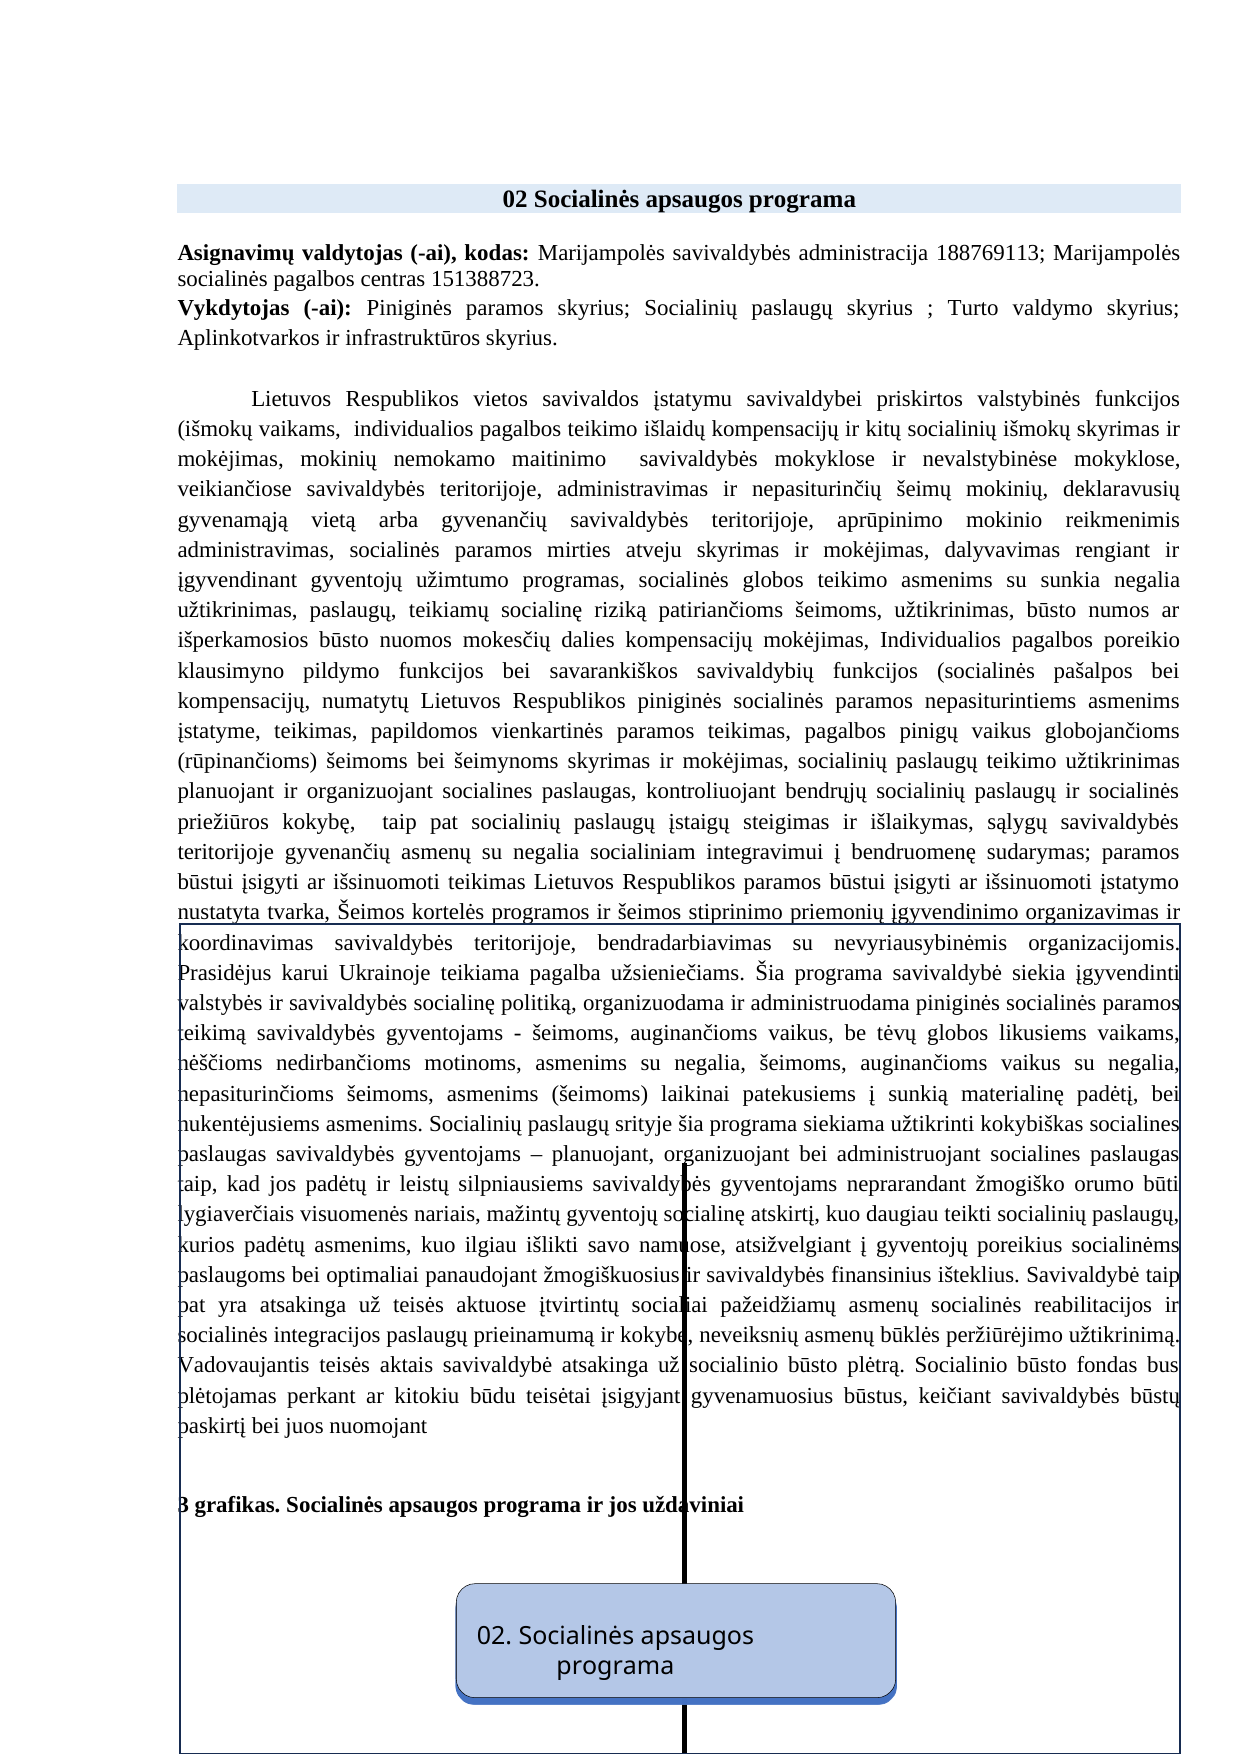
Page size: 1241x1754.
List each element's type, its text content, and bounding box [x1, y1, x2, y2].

text Asignavimų valdytojas (-ai), kodas: Marijampolės savivaldybės administracija 188769113; Marijampolės socialinės pagalbos centras 151388723. [177, 239, 1181, 292]
text Vykdytojas (-ai): Piniginės paramos skyrius; Socialinių paslaugų skyrius ; Turto valdymo skyrius; Aplinkotvarkos ir infrastruktūros skyrius. [177, 292, 1181, 351]
text Lietuvos Respublikos vietos savivaldos įstatymu savivaldybei priskirtos valstybinės funkcijos (išmokų vaikams, individualios pagalbos teikimo išlaidų kompensacijų ir kitų socialinių išmokų skyrimas ir mokėjimas, mokinių nemokamo maitinimo savivaldybės mokyklose ir nevalstybinėse mokyklose, veikiančiose savivaldybės teritorijoje, administravimas ir nepasiturinčių šeimų mokinių, deklaravusių gyvenamąją vietą arba gyvenančių savivaldybės teritorijoje, aprūpinimo mokinio reikmenimis administravimas, socialinės paramos mirties atveju skyrimas ir mokėjimas, dalyvavimas rengiant ir įgyvendinant gyventojų užimtumo programas, socialinės globos teikimo asmenims su sunkia negalia užtikrinimas, paslaugų, teikiamų socialinę riziką patiriančioms šeimoms, užtikrinimas, būsto numos ar išperkamosios būsto nuomos mokesčių dalies kompensacijų mokėjimas, Individualios pagalbos poreikio klausimyno pildymo funkcijos bei savarankiškos savivaldybių funkcijos (socialinės pašalpos bei kompensacijų, numatytų Lietuvos Respublikos piniginės socialinės paramos nepasiturintiems asmenims įstatyme, teikimas, papildomos vienkartinės paramos teikimas, pagalbos pinigų vaikus globojančioms (rūpinančioms) šeimoms bei šeimynoms skyrimas ir mokėjimas, socialinių paslaugų teikimo užtikrinimas planuojant ir organizuojant socialines paslaugas, kontroliuojant bendrųjų socialinių paslaugų ir socialinės priežiūros kokybę, taip pat socialinių paslaugų įstaigų steigimas ir išlaikymas, sąlygų savivaldybės teritorijoje gyvenančių asmenų su negalia socialiniam integravimui į bendruomenę sudarymas; paramos būstui įsigyti ar išsinuomoti teikimas Lietuvos Respublikos paramos būstui įsigyti ar išsinuomoti įstatymo nustatyta tvarka, Šeimos kortelės programos ir šeimos stiprinimo priemonių įgyvendinimo organizavimas ir koordinavimas savivaldybės teritorijoje, bendradarbiavimas su nevyriausybinėmis organizacijomis. Prasidėjus karui Ukrainoje teikiama pagalba užsieniečiams. Šia programa savivaldybė siekia įgyvendinti valstybės ir savivaldybės socialinę politiką, organizuodama ir administruodama piniginės socialinės paramos teikimą savivaldybės gyventojams - šeimoms, auginančioms vaikus, be tėvų globos likusiems vaikams, nėščioms nedirbančioms motinoms, asmenims su negalia, šeimoms, auginančioms vaikus su negalia, nepasiturinčioms šeimoms, asmenims (šeimoms) laikinai patekusiems į sunkią materialinę padėtį, bei nukentėjusiems asmenims. Socialinių paslaugų srityje šia programa siekiama užtikrinti kokybiškas socialines paslaugas savivaldybės gyventojams – planuojant, organizuojant bei administruojant socialines paslaugas taip, kad jos padėtų ir leistų silpniausiems savivaldybės gyventojams neprarandant žmogiško orumo būti lygiaverčiais visuomenės nariais, mažintų gyventojų socialinę atskirtį, kuo daugiau teikti socialinių paslaugų, kurios padėtų asmenims, kuo ilgiau išlikti savo namuose, atsižvelgiant į gyventojų poreikius socialinėms paslaugoms bei optimaliai panaudojant žmogiškuosius ir savivaldybės finansinius išteklius. Savivaldybė taip pat yra atsakinga už teisės aktuose įtvirtintų socialiai pažeidžiamų asmenų socialinės reabilitacijos ir socialinės integracijos paslaugų prieinamumą ir kokybę, neveiksnių asmenų būklės peržiūrėjimo užtikrinimą. Vadovaujantis teisės aktais savivaldybė atsakinga už socialinio būsto plėtrą. Socialinio būsto fondas bus plėtojamas perkant ar kitokiu būdu teisėtai įsigyjant gyvenamuosius būstus, keičiant savivaldybės būstų paskirtį bei juos nuomojant [181, 925, 1179, 1438]
text 3 grafikas. Socialinės apsaugos programa ir jos uždaviniai [181, 1491, 682, 1518]
text Lietuvos Respublikos vietos savivaldos įstatymu savivaldybei priskirtos valstybinės funkcijos (išmokų vaikams, individualios pagalbos teikimo išlaidų kompensacijų ir kitų socialinių išmokų skyrimas ir mokėjimas, mokinių nemokamo maitinimo savivaldybės mokyklose ir nevalstybinėse mokyklose, veikiančiose savivaldybės teritorijoje, administravimas ir nepasiturinčių šeimų mokinių, deklaravusių gyvenamąją vietą arba gyvenančių savivaldybės teritorijoje, aprūpinimo mokinio reikmenimis administravimas, socialinės paramos mirties atveju skyrimas ir mokėjimas, dalyvavimas rengiant ir įgyvendinant gyventojų užimtumo programas, socialinės globos teikimo asmenims su sunkia negalia užtikrinimas, paslaugų, teikiamų socialinę riziką patiriančioms šeimoms, užtikrinimas, būsto numos ar išperkamosios būsto nuomos mokesčių dalies kompensacijų mokėjimas, Individualios pagalbos poreikio klausimyno pildymo funkcijos bei savarankiškos savivaldybių funkcijos (socialinės pašalpos bei kompensacijų, numatytų Lietuvos Respublikos piniginės socialinės paramos nepasiturintiems asmenims įstatyme, teikimas, papildomos vienkartinės paramos teikimas, pagalbos pinigų vaikus globojančioms (rūpinančioms) šeimoms bei šeimynoms skyrimas ir mokėjimas, socialinių paslaugų teikimo užtikrinimas planuojant ir organizuojant socialines paslaugas, kontroliuojant bendrųjų socialinių paslaugų ir socialinės priežiūros kokybę, taip pat socialinių paslaugų įstaigų steigimas ir išlaikymas, sąlygų savivaldybės teritorijoje gyvenančių asmenų su negalia socialiniam integravimui į bendruomenę sudarymas; paramos būstui įsigyti ar išsinuomoti teikimas Lietuvos Respublikos paramos būstui įsigyti ar išsinuomoti įstatymo nustatyta tvarka, Šeimos kortelės programos ir šeimos stiprinimo priemonių įgyvendinimo organizavimas ir koordinavimas savivaldybės teritorijoje, bendradarbiavimas su nevyriausybinėmis organizacijomis. Prasidėjus karui Ukrainoje teikiama pagalba užsieniečiams. Šia programa savivaldybė siekia įgyvendinti valstybės ir savivaldybės socialinę politiką, organizuodama ir administruodama piniginės socialinės paramos teikimą savivaldybės gyventojams - šeimoms, auginančioms vaikus, be tėvų globos likusiems vaikams, nėščioms nedirbančioms motinoms, asmenims su negalia, šeimoms, auginančioms vaikus su negalia, nepasiturinčioms šeimoms, asmenims (šeimoms) laikinai patekusiems į sunkią materialinę padėtį, bei nukentėjusiems asmenims. Socialinių paslaugų srityje šia programa siekiama užtikrinti kokybiškas socialines paslaugas savivaldybės gyventojams – planuojant, organizuojant bei administruojant socialines paslaugas taip, kad jos padėtų ir leistų silpniausiems savivaldybės gyventojams neprarandant žmogiško orumo būti lygiaverčiais visuomenės nariais, mažintų gyventojų socialinę atskirtį, kuo daugiau teikti socialinių paslaugų, kurios padėtų asmenims, kuo ilgiau išlikti savo namuose, atsižvelgiant į gyventojų poreikius socialinėms paslaugoms bei optimaliai panaudojant žmogiškuosius ir savivaldybės finansinius išteklius. Savivaldybė taip pat yra atsakinga už teisės aktuose įtvirtintų socialiai pažeidžiamų asmenų socialinės reabilitacijos ir socialinės integracijos paslaugų prieinamumą ir kokybę, neveiksnių asmenų būklės peržiūrėjimo užtikrinimą. Vadovaujantis teisės aktais savivaldybė atsakinga už socialinio būsto plėtrą. Socialinio būsto fondas bus plėtojamas perkant ar kitokiu būdu teisėtai įsigyjant gyvenamuosius būstus, keičiant savivaldybės būstų paskirtį bei juos nuomojant [177, 385, 1181, 934]
text 3 grafikas. Socialinės apsaugos programa ir jos uždaviniai [687, 1491, 1179, 1518]
text 02 Socialinės apsaugos programa [177, 184, 1181, 213]
